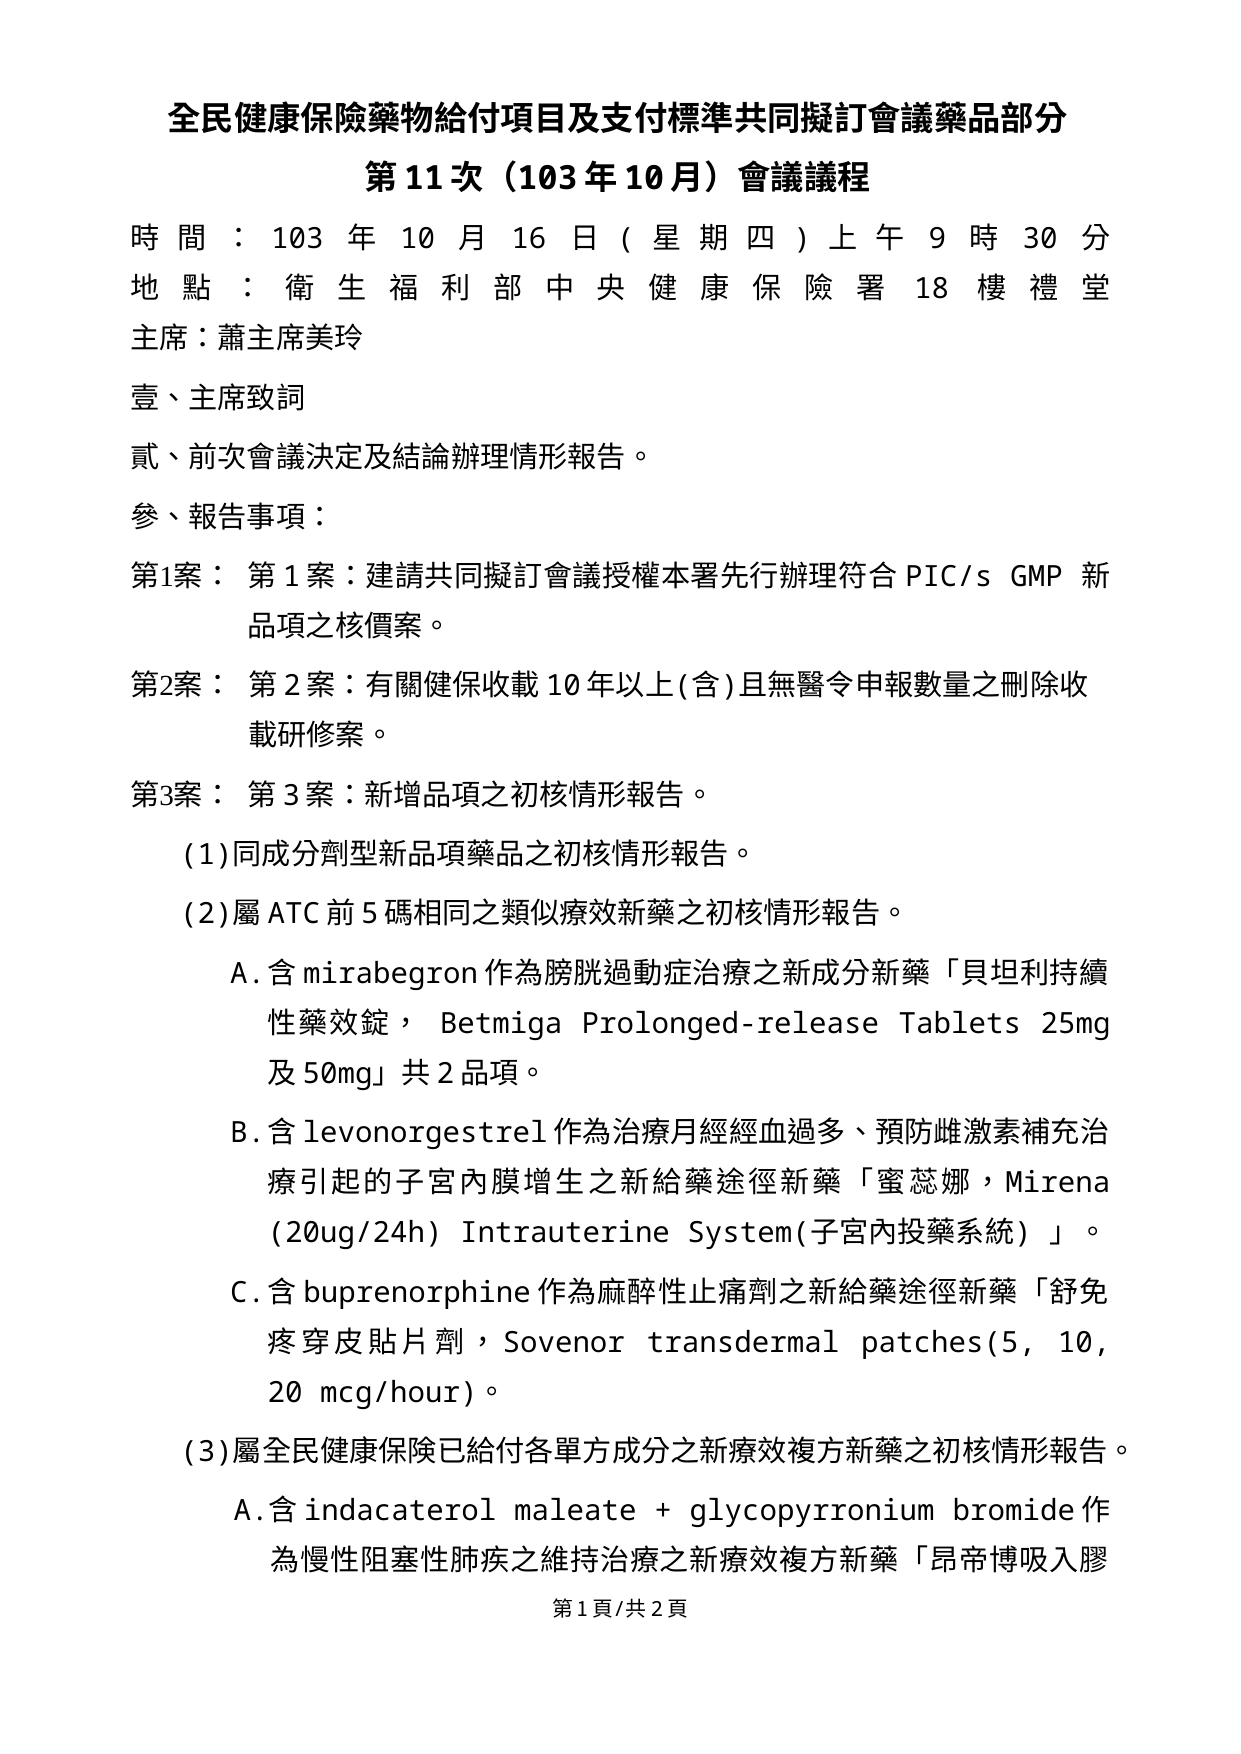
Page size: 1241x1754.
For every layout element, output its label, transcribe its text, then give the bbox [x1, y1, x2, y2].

text 時間：103年10月16日(星期四)上午9時30分 地點：衛生福利部中央健康保險署18樓禮堂 主席：蕭主席美玲 [130, 209, 1110, 359]
text 第11次（103年10月）會議議程 [115, 149, 1119, 199]
list 含levonorgestrel作為治療月經經血過多、預防雌激素補充治療引起的子宮內膜增生之新給藥途徑新藥「蜜蕊娜，Mirena (20ug/24h) Intrauterine System(子宮內投藥系統) 」。 [230, 1103, 1110, 1253]
subtitle 第1案：建請共同擬訂會議授權本署先行辦理符合PIC/s GMP 新品項之核價案。 [130, 546, 1110, 646]
subtitle 主席致詞 [130, 368, 1110, 418]
list 含mirabegron作為膀胱過動症治療之新成分新藥「貝坦利持續性藥效錠， Betmiga Prolonged-release Tablets 25mg及50mg」共2品項。 [230, 943, 1110, 1093]
subtitle 報告事項： [130, 487, 1110, 537]
list 含buprenorphine作為麻醉性止痛劑之新給藥途徑新藥「舒免疼穿皮貼片劑，Sovenor transdermal patches(5, 10, 20 mcg/hour)。 [230, 1262, 1110, 1412]
subtitle 第3案：新增品項之初核情形報告。 [130, 765, 1110, 815]
subtitle (3)屬全民健康保険已給付各單方成分之新療效複方新藥之初核情形報告。 [180, 1421, 1116, 1471]
subtitle (1)同成分劑型新品項藥品之初核情形報告。 [180, 824, 1086, 874]
subtitle 含indacaterol maleate + glycopyrronium bromide作為慢性阻塞性肺疾之維持治療之新療效複方新藥「昂帝博吸入膠 [233, 1481, 1110, 1581]
subtitle (2)屬ATC前5碼相同之類似療效新藥之初核情形報告。 [180, 884, 1086, 934]
subtitle 前次會議決定及結論辦理情形報告。 [130, 428, 1110, 478]
subtitle 第2案：有關健保收載10年以上(含)且無醫令申報數量之刪除收載研修案。 [130, 656, 1110, 756]
text 全民健康保險藥物給付項目及支付標準共同擬訂會議藥品部分 [115, 90, 1119, 140]
